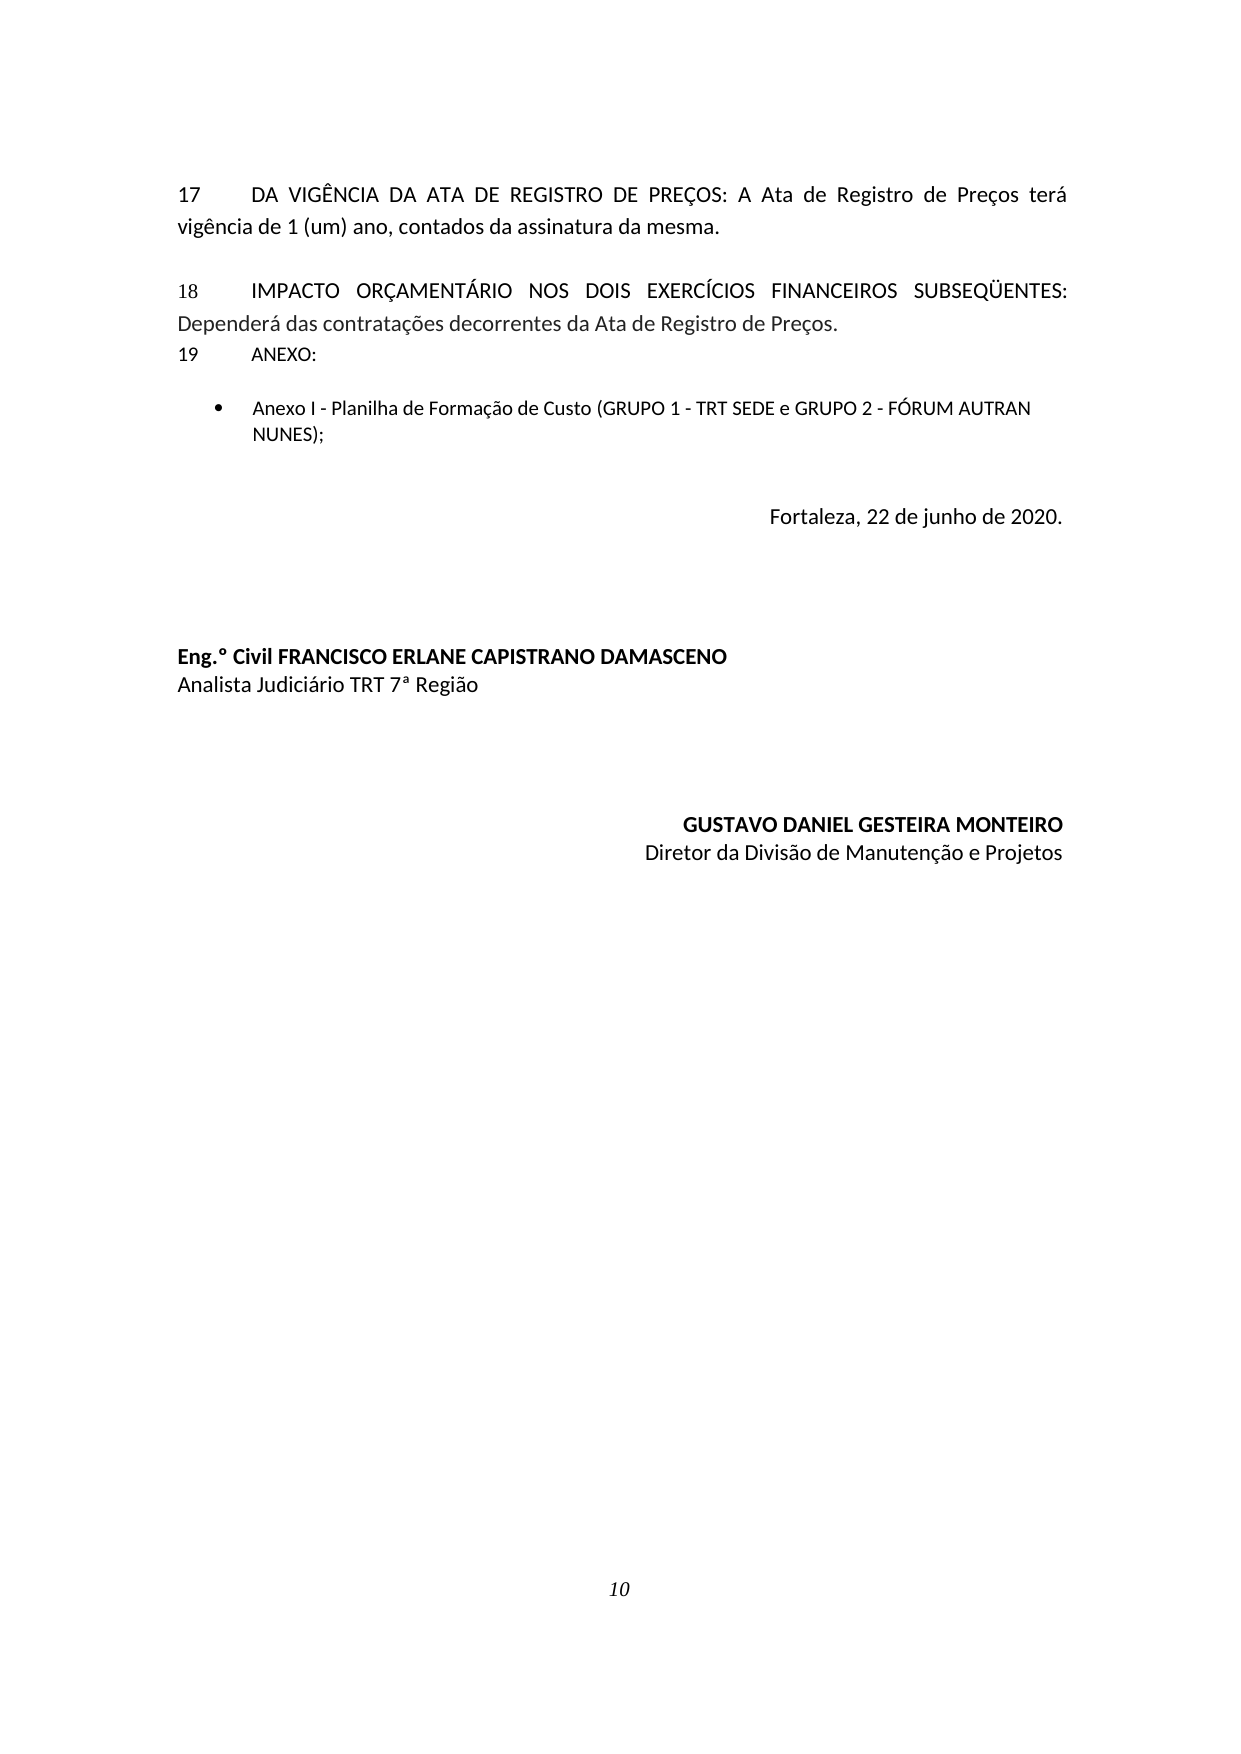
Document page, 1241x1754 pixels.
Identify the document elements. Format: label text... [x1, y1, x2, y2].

list ANEXO: [177, 341, 1069, 366]
text Analista Judiciário TRT 7ª Região [177, 670, 1063, 698]
list DA VIGÊNCIA DA ATA DE REGISTRO DE PREÇOS: A Ata de Registro de Preços terá vigência de 1 (um) ano, contados da assinatura da mesma. [177, 180, 1069, 240]
list IMPACTO ORÇAMENTÁRIO NOS DOIS EXERCÍCIOS FINANCEIROS SUBSEQÜENTES: Dependerá das contratações decorrentes da Ata de Registro de Preços. [177, 276, 1069, 337]
text Fortaleza, 22 de junho de 2020. [177, 502, 1063, 530]
text Diretor da Divisão de Manutenção e Projetos [177, 838, 1063, 867]
text GUSTAVO DANIEL GESTEIRA MONTEIRO [177, 811, 1063, 838]
list Anexo I - Planilha de Formação de Custo (GRUPO 1 - TRT SEDE e GRUPO 2 - FÓRUM AUTRAN NUNES); [215, 395, 1063, 446]
text Eng.º Civil FRANCISCO ERLANE CAPISTRANO DAMASCENO [177, 642, 1063, 670]
